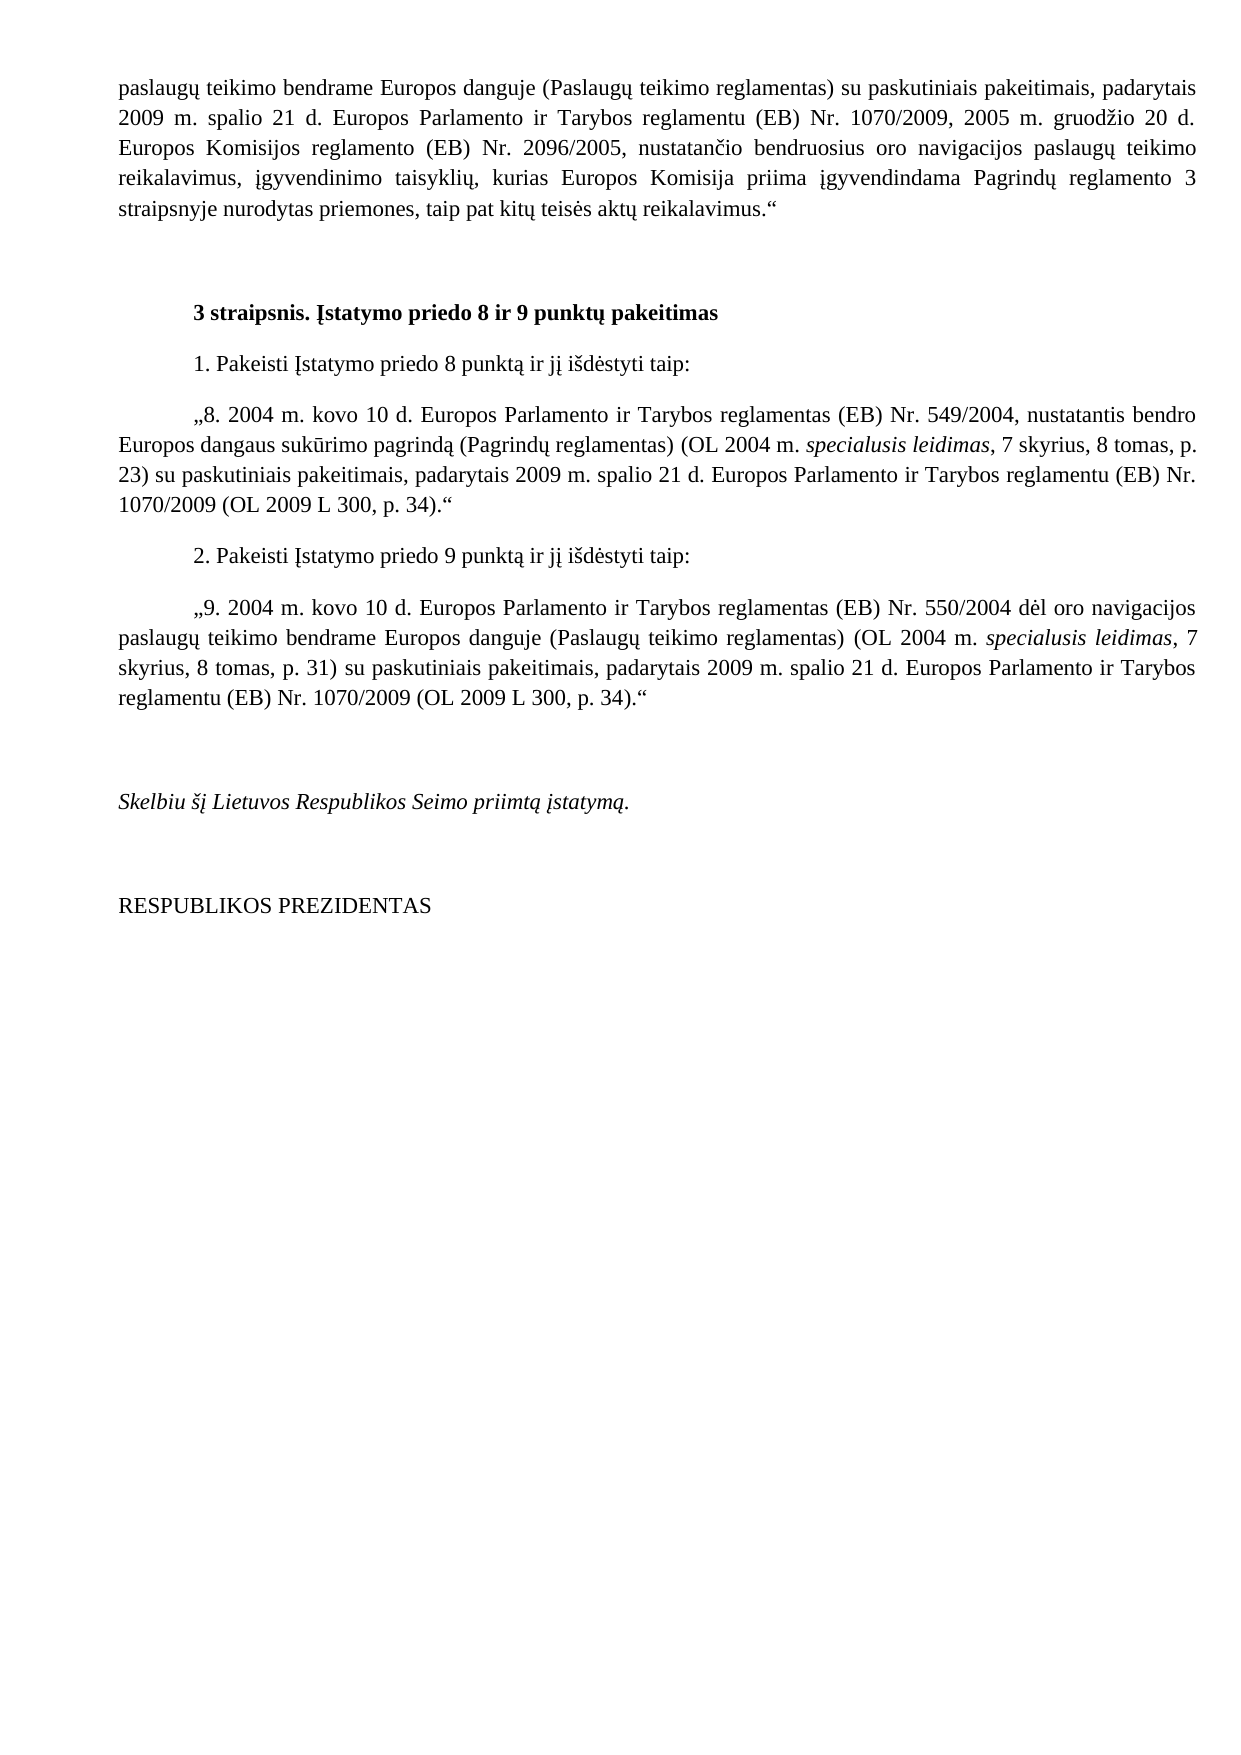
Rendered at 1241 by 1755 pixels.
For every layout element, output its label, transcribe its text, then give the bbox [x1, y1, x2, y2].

text 1. Pakeisti Įstatymo priedo 8 punktą ir jį išdėstyti taip: [118, 350, 1198, 376]
text „9. 2004 m. kovo 10 d. Europos Parlamento ir Tarybos reglamentas (EB) Nr. 550/2004 dėl oro navigacijos paslaugų teikimo bendrame Europos danguje (Paslaugų teikimo reglamentas) (OL 2004 m. specialusis leidimas, 7 skyrius, 8 tomas, p. 31) su paskutiniais pakeitimais, padarytais 2009 m. spalio 21 d. Europos Parlamento ir Tarybos reglamentu (EB) Nr. 1070/2009 (OL 2009 L 300, p. 34).“ [118, 593, 1198, 711]
text „8. 2004 m. kovo 10 d. Europos Parlamento ir Tarybos reglamentas (EB) Nr. 549/2004, nustatantis bendro Europos dangaus sukūrimo pagrindą (Pagrindų reglamentas) (OL 2004 m. specialusis leidimas, 7 skyrius, 8 tomas, p. 23) su paskutiniais pakeitimais, padarytais 2009 m. spalio 21 d. Europos Parlamento ir Tarybos reglamentu (EB) Nr. 1070/2009 (OL 2009 L 300, p. 34).“ [118, 401, 1198, 518]
table_header RESPUBLIKOS PREZIDENTAS [118, 892, 568, 945]
text 3 straipsnis. Įstatymo priedo 8 ir 9 punktų pakeitimas [118, 299, 1198, 325]
table_header [798, 892, 1198, 945]
text 2. Pakeisti Įstatymo priedo 9 punktą ir jį išdėstyti taip: [118, 542, 1198, 569]
text paslaugų teikimo bendrame Europos danguje (Paslaugų teikimo reglamentas) su paskutiniais pakeitimais, padarytais 2009 m. spalio 21 d. Europos Parlamento ir Tarybos reglamentu (EB) Nr. 1070/2009, 2005 m. gruodžio 20 d. Europos Komisijos reglamento (EB) Nr. 2096/2005, nustatančio bendruosius oro navigacijos paslaugų teikimo reikalavimus, įgyvendinimo taisyklių, kurias Europos Komisija priima įgyvendindama Pagrindų reglamento 3 straipsnyje nurodytas priemones, taip pat kitų teisės aktų reikalavimus.“ [118, 74, 1198, 221]
table_header [568, 892, 797, 945]
text Skelbiu šį Lietuvos Respublikos Seimo priimtą įstatymą. [118, 788, 1198, 814]
